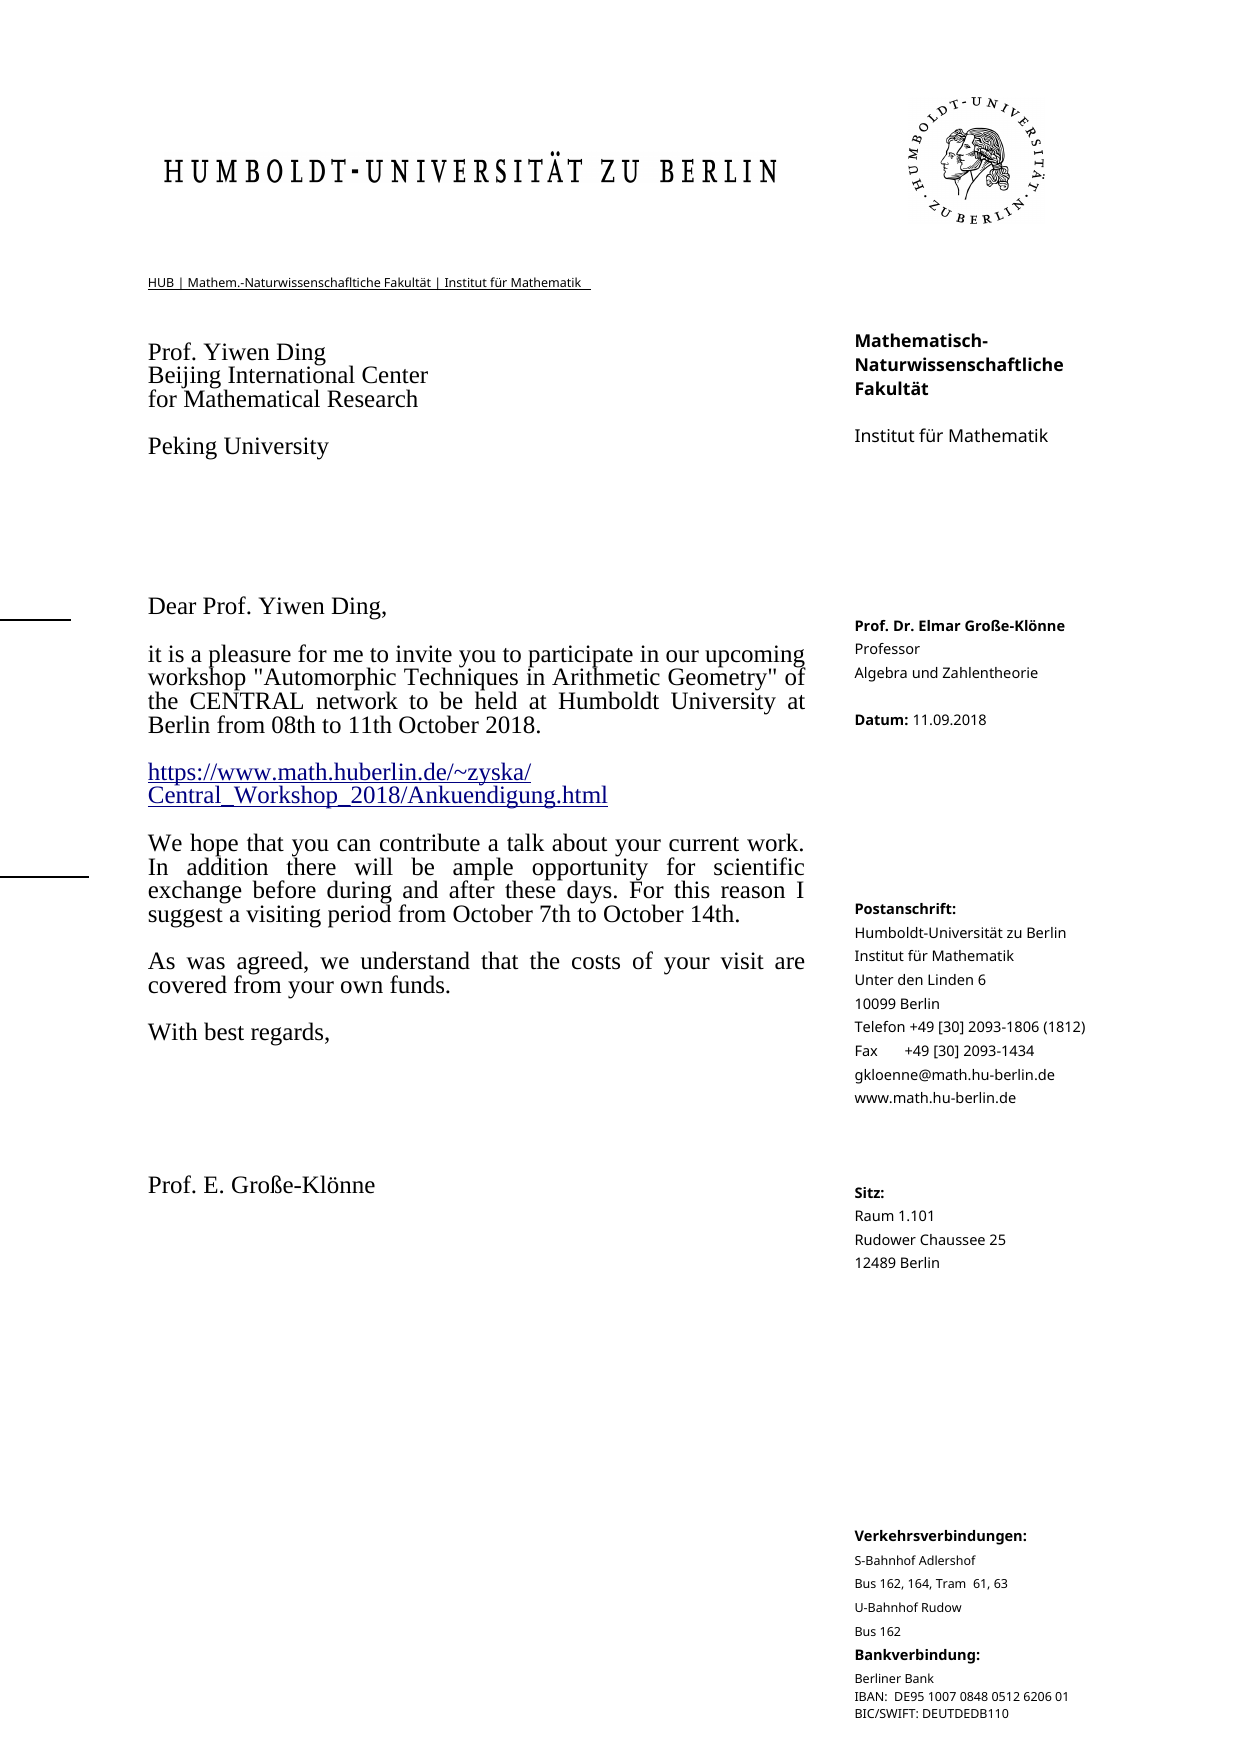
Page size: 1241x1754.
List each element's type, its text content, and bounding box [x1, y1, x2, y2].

text Dear Prof. Yiwen Ding, [148, 596, 806, 619]
picture [908, 97, 1045, 224]
text it is a pleasure for me to invite you to participate in our upcoming [148, 643, 806, 667]
text With best regards, [148, 1022, 806, 1045]
text https://www.math.huberlin.de/~zyska/Central_Workshop_2018/Ankuendigung.html [148, 761, 806, 809]
text workshop "Automorphic Techniques in Arithmetic Geometry" of the CENTRAL network to be held at Humboldt University at Berlin from 08th to 11th October 2018. [148, 667, 806, 738]
text HUB | Mathem.-Naturwissenschafltiche Fakultät | Institut für Mathematik [148, 269, 806, 292]
text We hope that you can contribute a talk about your current work. In addition there will be ample opportunity for scientific exchange before during and after these days. For this reason I suggest a visiting period from October 7th to October 14th. [148, 832, 806, 927]
text Peking University [148, 412, 806, 459]
text Beijing International Center [148, 365, 806, 388]
text As was agreed, we understand that the costs of your visit are covered from your own funds. [148, 951, 806, 998]
text Prof. Yiwen Ding [148, 341, 806, 365]
text for Mathematical Research [148, 388, 806, 412]
text Prof. E. Große-Klönne [148, 1175, 806, 1199]
picture [164, 151, 777, 183]
